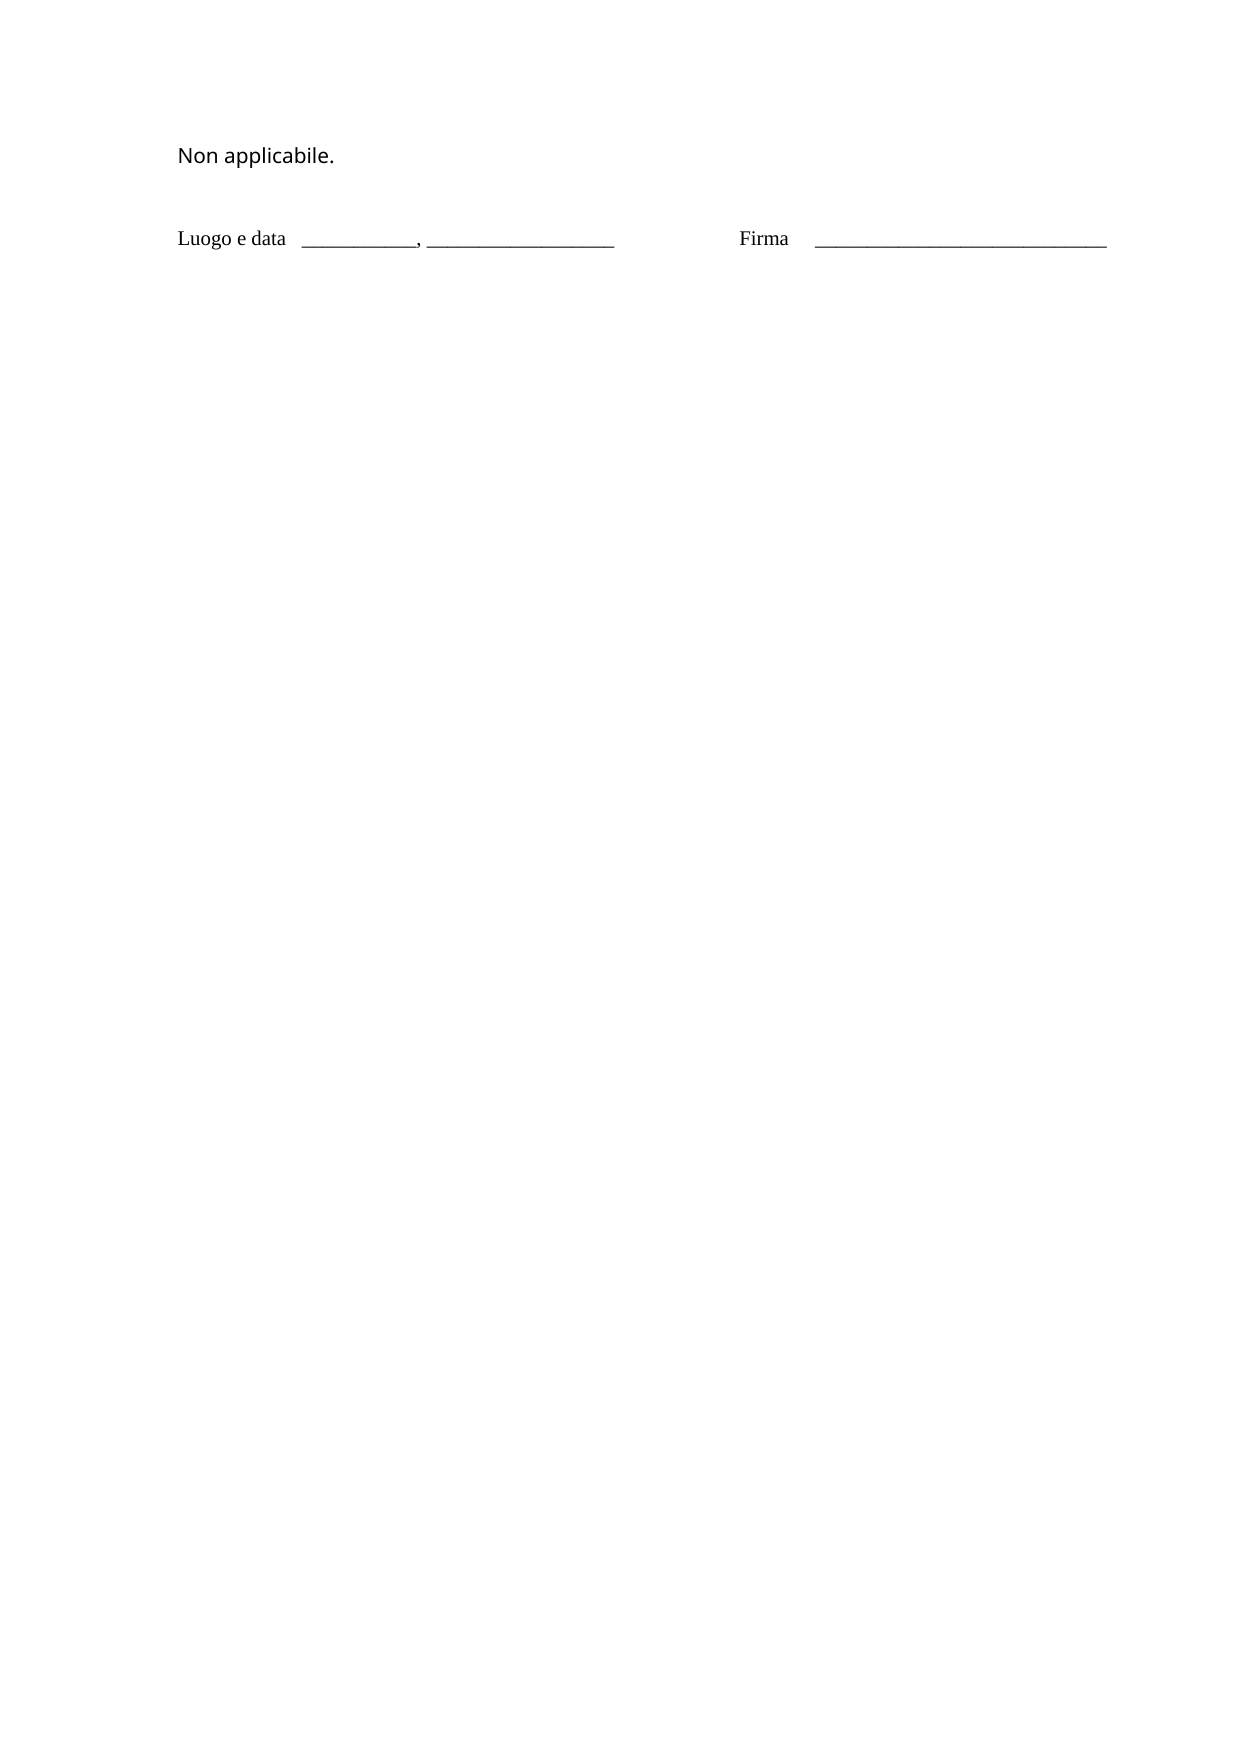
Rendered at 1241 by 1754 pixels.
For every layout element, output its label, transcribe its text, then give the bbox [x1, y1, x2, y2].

text Luogo e data ___________, __________________ Firma ____________________________ [177, 226, 1122, 250]
text Non applicabile. [177, 141, 1122, 169]
